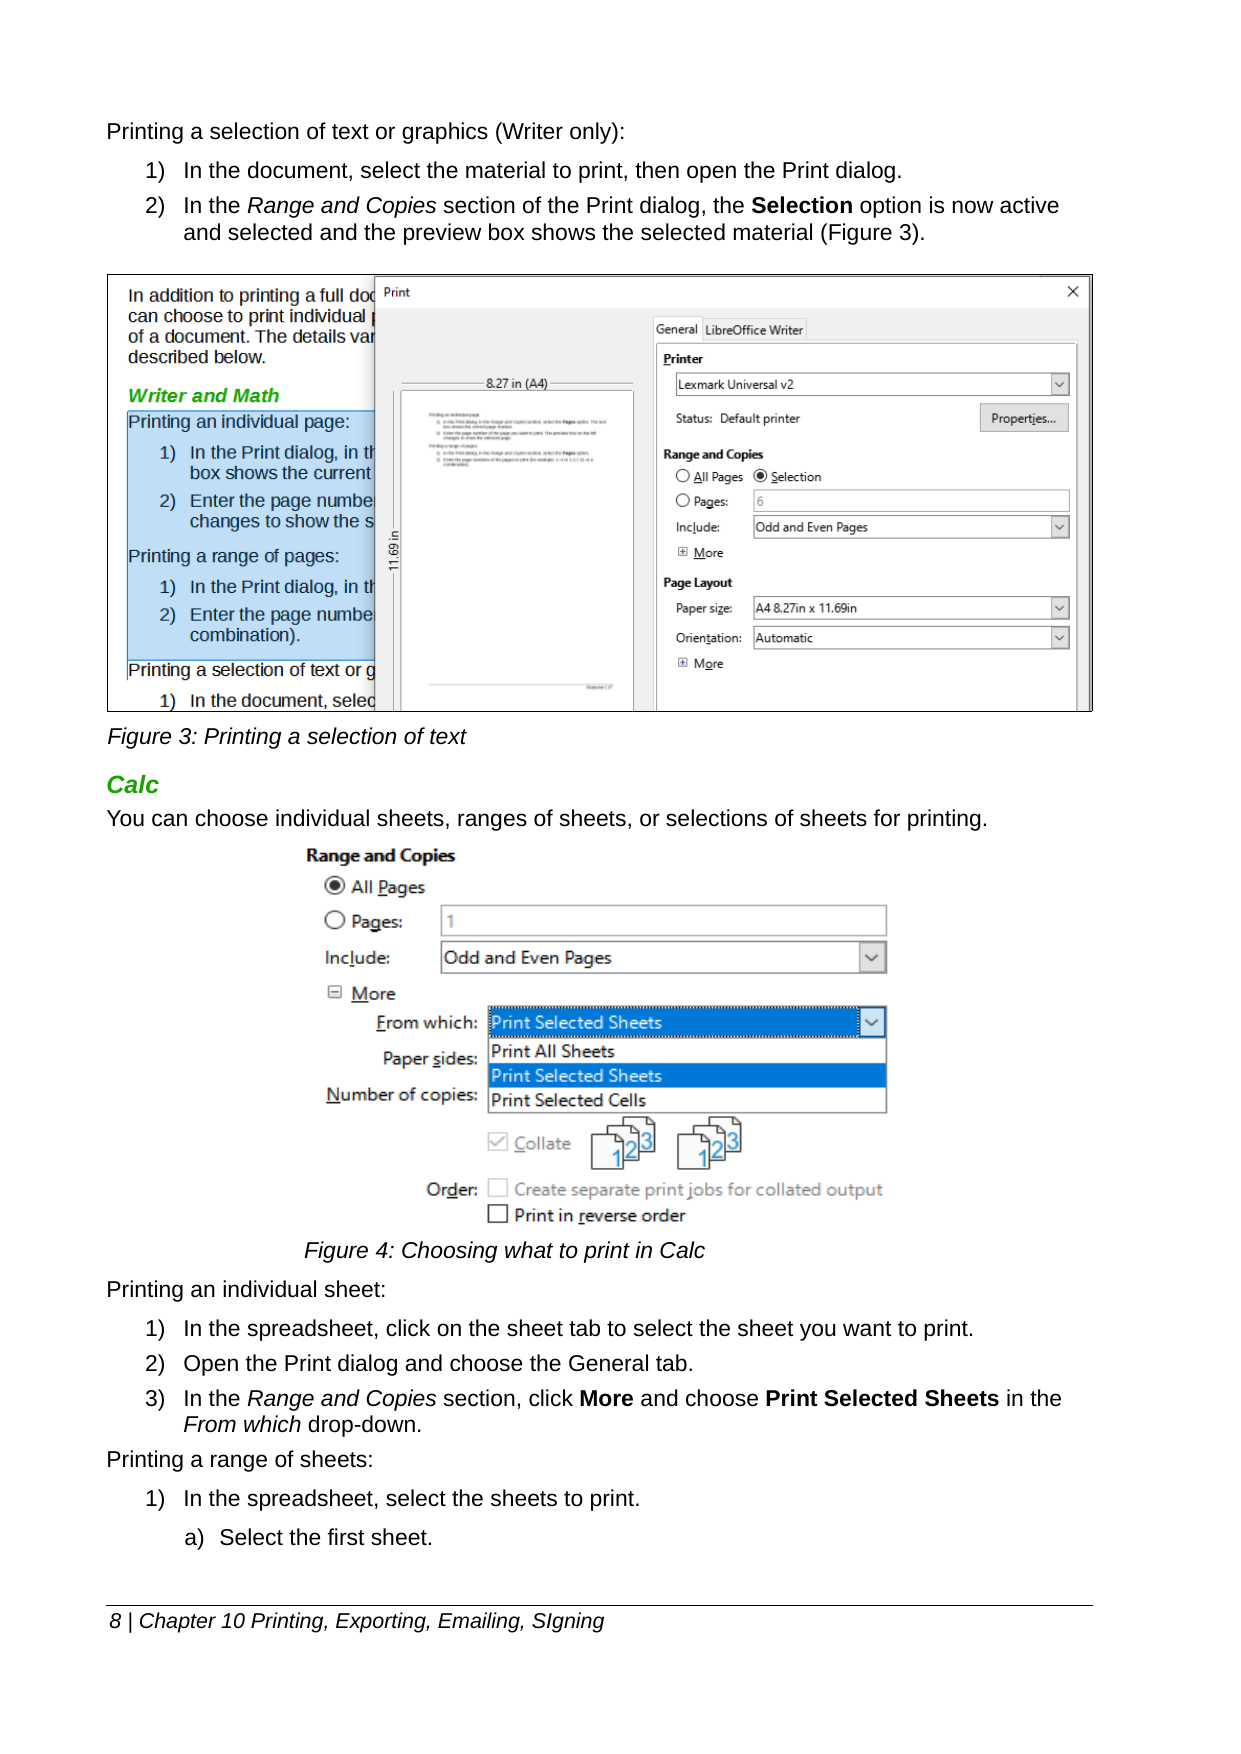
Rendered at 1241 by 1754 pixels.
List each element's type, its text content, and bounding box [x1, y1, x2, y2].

text You can choose individual sheets, ranges of sheets, or selections of sheets for printing. [106, 805, 1093, 831]
list In the Range and Copies section, click More and choose Print Selected Sheets in the From which drop-down. [165, 1385, 1093, 1438]
list Printing a range of sheets: [106, 1446, 1093, 1473]
list In the spreadsheet, click on the sheet tab to select the sheet you want to print. [165, 1314, 1093, 1341]
list Open the Print dialog and choose the General tab. [165, 1350, 1093, 1376]
picture [108, 275, 1092, 711]
list In the document, select the material to print, then open the Print dialog. [165, 157, 1093, 183]
list In the Range and Copies section of the Print dialog, the Selection option is now active and selected and the preview box shows the selected material (Figure 3). [165, 192, 1093, 245]
text Figure 3: Printing a selection of text [107, 723, 1092, 750]
list Printing an individual sheet: [106, 1276, 1093, 1302]
list Printing a selection of text or graphics (Writer only): [106, 118, 1093, 144]
picture [303, 843, 895, 1226]
text Figure 4: Choosing what to print in Calc [304, 1237, 895, 1264]
list Select the first sheet. [181, 1521, 1093, 1553]
subtitle Calc [106, 770, 1093, 799]
list In the spreadsheet, select the sheets to print. [165, 1485, 1093, 1512]
